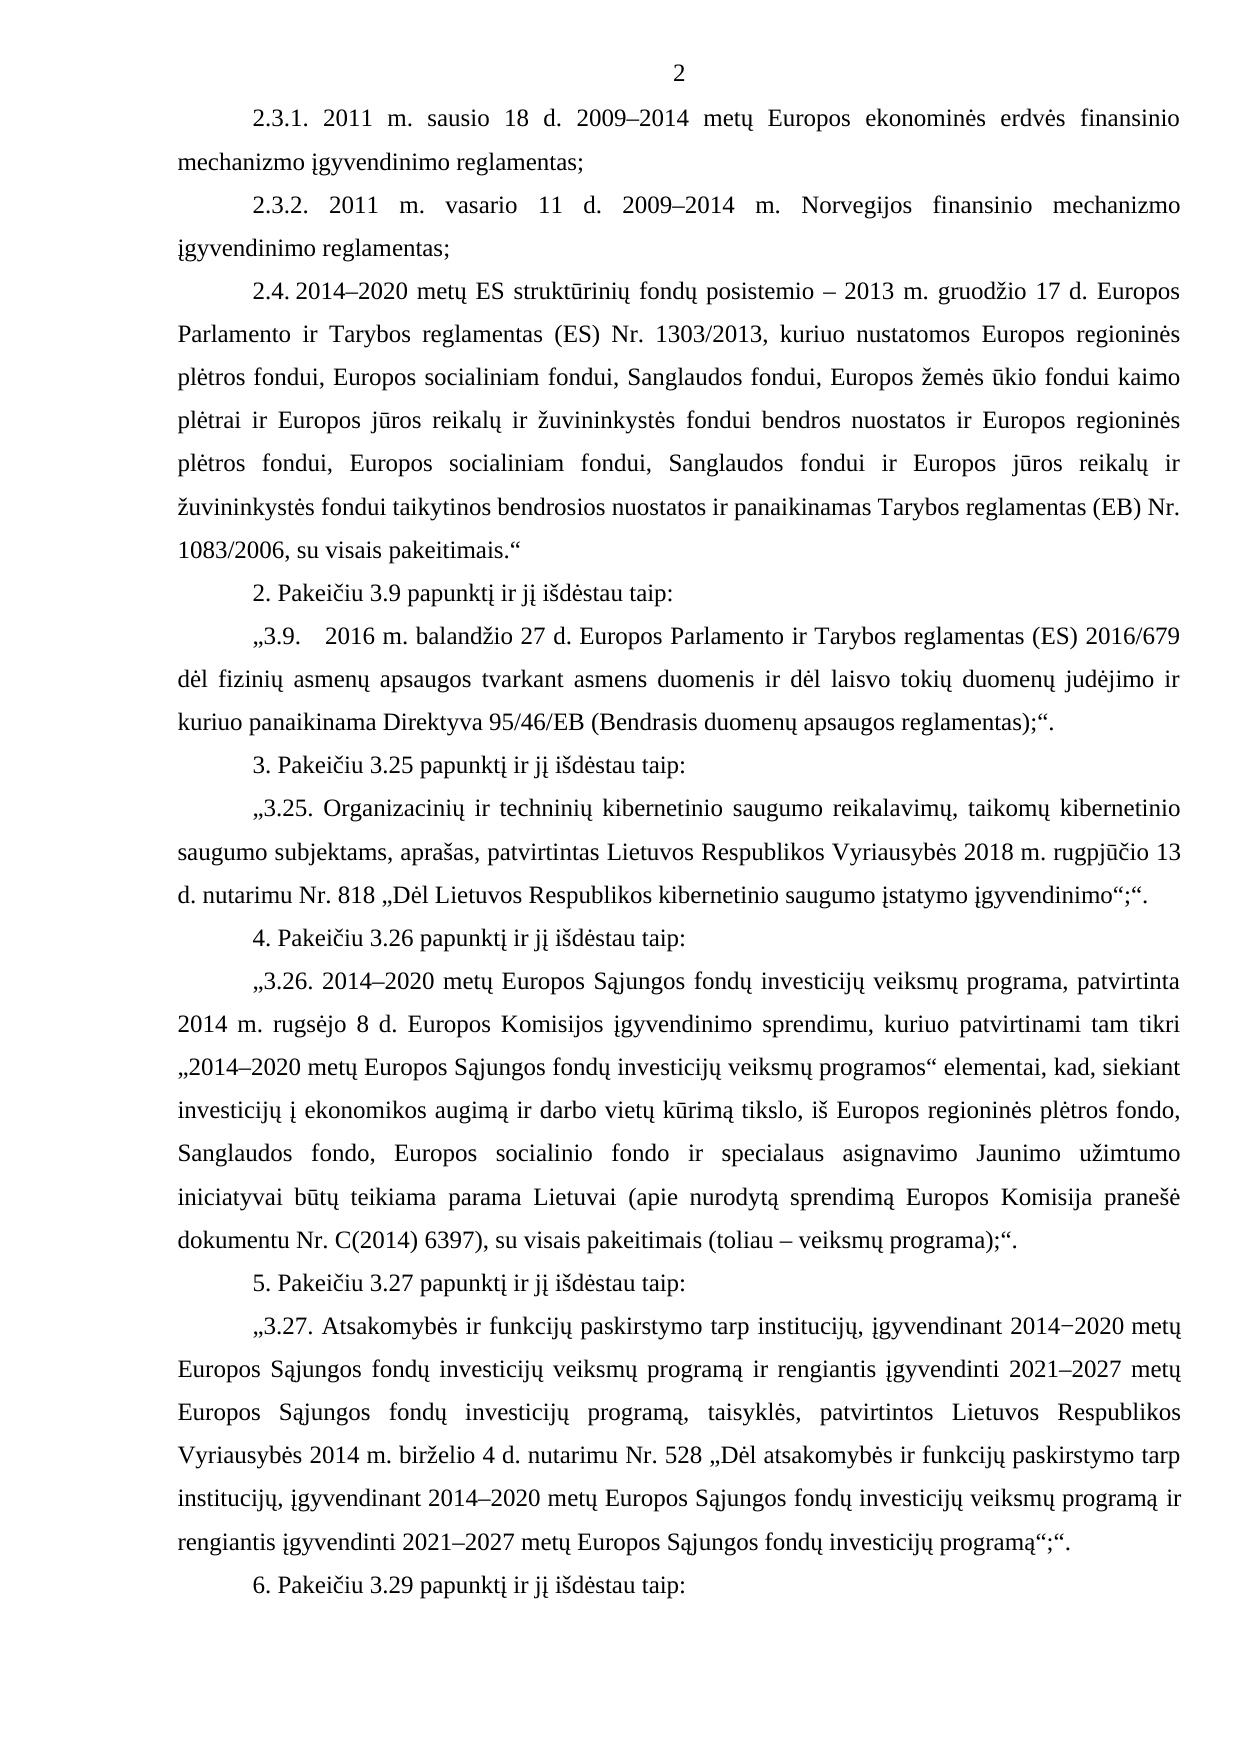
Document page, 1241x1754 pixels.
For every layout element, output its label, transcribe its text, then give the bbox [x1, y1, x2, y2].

text 5. Pakeičiu 3.27 papunktį ir jį išdėstau taip: [177, 1268, 1181, 1297]
text 2. Pakeičiu 3.9 papunktį ir jį išdėstau taip: [177, 578, 1181, 607]
text „3.9. 2016 m. balandžio 27 d. Europos Parlamento ir Tarybos reglamentas (ES) 2016/679 dėl fizinių asmenų apsaugos tvarkant asmens duomenis ir dėl laisvo tokių duomenų judėjimo ir kuriuo panaikinama Direktyva 95/46/EB (Bendrasis duomenų apsaugos reglamentas);“. [177, 621, 1181, 736]
text „3.26. 2014–2020 metų Europos Sąjungos fondų investicijų veiksmų programa, patvirtinta 2014 m. rugsėjo 8 d. Europos Komisijos įgyvendinimo sprendimu, kuriuo patvirtinami tam tikri „2014–2020 metų Europos Sąjungos fondų investicijų veiksmų programos“ elementai, kad, siekiant investicijų į ekonomikos augimą ir darbo vietų kūrimą tikslo, iš Europos regioninės plėtros fondo, Sanglaudos fondo, Europos socialinio fondo ir specialaus asignavimo Jaunimo užimtumo iniciatyvai būtų teikiama parama Lietuvai (apie nurodytą sprendimą Europos Komisija pranešė dokumentu Nr. C(2014) 6397), su visais pakeitimais (toliau – veiksmų programa);“. [177, 966, 1181, 1253]
text „3.27. Atsakomybės ir funkcijų paskirstymo tarp institucijų, įgyvendinant 2014−2020 metų Europos Sąjungos fondų investicijų veiksmų programą ir rengiantis įgyvendinti 2021–2027 metų Europos Sąjungos fondų investicijų programą, taisyklės, patvirtintos Lietuvos Respublikos Vyriausybės 2014 m. birželio 4 d. nutarimu Nr. 528 „Dėl atsakomybės ir funkcijų paskirstymo tarp institucijų, įgyvendinant 2014–2020 metų Europos Sąjungos fondų investicijų veiksmų programą ir rengiantis įgyvendinti 2021–2027 metų Europos Sąjungos fondų investicijų programą“;“. [177, 1311, 1181, 1555]
text 2.4. 2014–2020 metų ES struktūrinių fondų posistemio – 2013 m. gruodžio 17 d. Europos Parlamento ir Tarybos reglamentas (ES) Nr. 1303/2013, kuriuo nustatomos Europos regioninės plėtros fondui, Europos socialiniam fondui, Sanglaudos fondui, Europos žemės ūkio fondui kaimo plėtrai ir Europos jūros reikalų ir žuvininkystės fondui bendros nuostatos ir Europos regioninės plėtros fondui, Europos socialiniam fondui, Sanglaudos fondui ir Europos jūros reikalų ir žuvininkystės fondui taikytinos bendrosios nuostatos ir panaikinamas Tarybos reglamentas (EB) Nr. 1083/2006, su visais pakeitimais.“ [177, 276, 1181, 563]
text 4. Pakeičiu 3.26 papunktį ir jį išdėstau taip: [177, 923, 1181, 952]
text „3.25. Organizacinių ir techninių kibernetinio saugumo reikalavimų, taikomų kibernetinio saugumo subjektams, aprašas, patvirtintas Lietuvos Respublikos Vyriausybės 2018 m. rugpjūčio 13 d. nutarimu Nr. 818 „Dėl Lietuvos Respublikos kibernetinio saugumo įstatymo įgyvendinimo“;“. [177, 793, 1181, 908]
text 3. Pakeičiu 3.25 papunktį ir jį išdėstau taip: [177, 750, 1181, 779]
text 2.3.1. 2011 m. sausio 18 d. 2009–2014 metų Europos ekonominės erdvės finansinio mechanizmo įgyvendinimo reglamentas; [177, 103, 1181, 175]
text 2.3.2. 2011 m. vasario 11 d. 2009–2014 m. Norvegijos finansinio mechanizmo įgyvendinimo reglamentas; [177, 190, 1181, 262]
text 6. Pakeičiu 3.29 papunktį ir jį išdėstau taip: [177, 1570, 1181, 1598]
